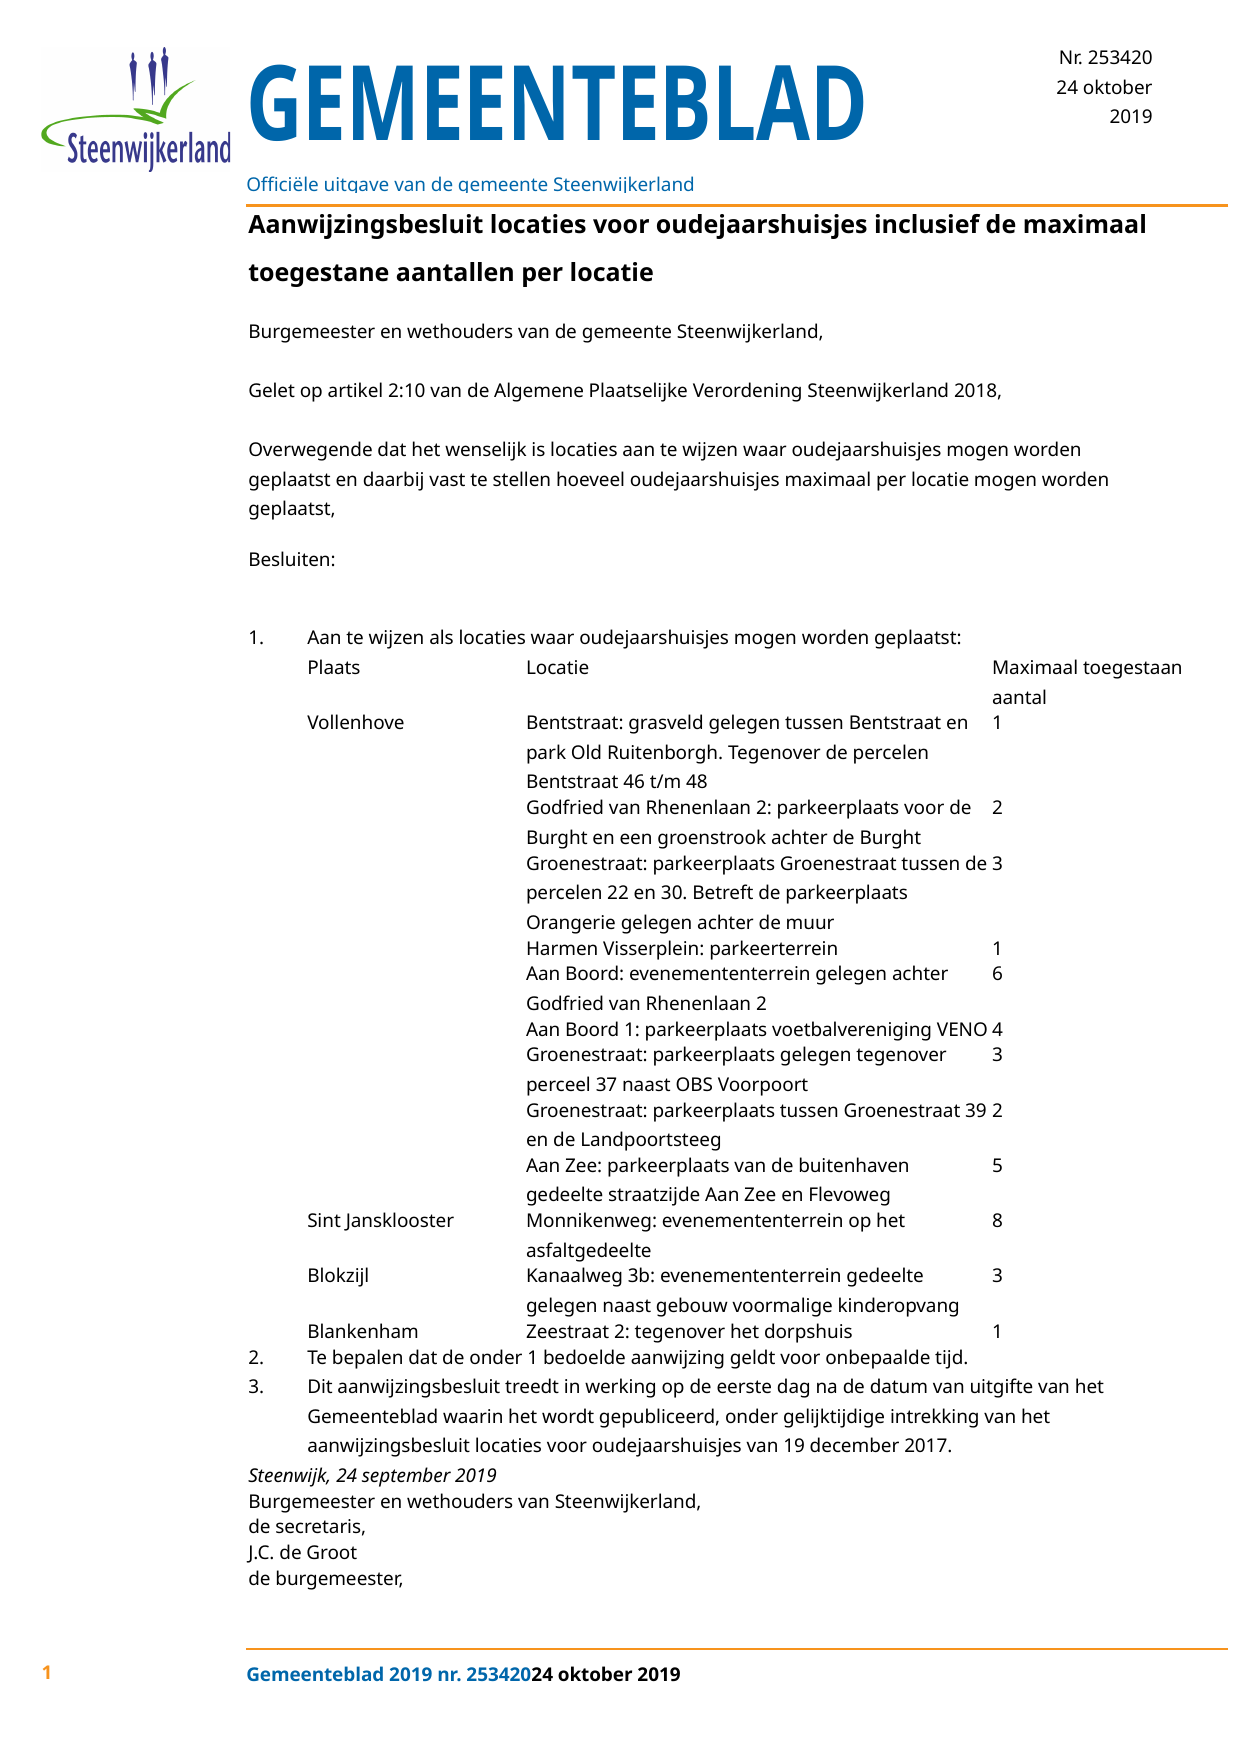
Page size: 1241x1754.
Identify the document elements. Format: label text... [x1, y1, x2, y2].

table_header Maximaal toegestaan aantal [992, 654, 1211, 709]
text Gelet op artikel 2:10 van de Algemene Plaatselijke Verordening Steenwijkerland 2018, [248, 377, 1152, 403]
table_header Plaats [307, 654, 526, 709]
table_cell 6 [992, 960, 1211, 1016]
table_cell Harmen Visserplein: parkeerterrein [526, 935, 992, 960]
table_cell Groenestraat: parkeerplaats Groenestraat tussen de percelen 22 en 30. Betreft de parkeerplaats Orangerie gelegen achter de muur [526, 850, 992, 935]
table_cell 1 [992, 935, 1211, 960]
text Steenwijk, 24 september 2019 [248, 1462, 1152, 1488]
table_cell Blokzijl [307, 1263, 526, 1318]
table_cell 1 [992, 1318, 1211, 1344]
table_cell [307, 795, 526, 850]
table_cell 1 [992, 710, 1211, 794]
table_cell [307, 1041, 526, 1097]
table_cell Kanaalweg 3b: evenemententerrein gedeelte gelegen naast gebouw voormalige kinderopvang [526, 1263, 992, 1318]
table_cell 8 [992, 1208, 1211, 1263]
table_cell 2 [992, 795, 1211, 850]
list Te bepalen dat de onder 1 bedoelde aanwijzing geldt voor onbepaalde tijd. [248, 1344, 1152, 1369]
text Overwegende dat het wenselijk is locaties aan te wijzen waar oudejaarshuisjes mogen worden geplaatst en daarbij vast te stellen hoeveel oudejaarshuisjes maximaal per locatie mogen worden geplaatst, [248, 436, 1152, 521]
text Burgemeester en wethouders van Steenwijkerland, [248, 1488, 1152, 1514]
table_cell Aan Boord: evenemententerrein gelegen achter Godfried van Rhenenlaan 2 [526, 960, 992, 1016]
table_cell Aan Boord 1: parkeerplaats voetbalvereniging VENO [526, 1016, 992, 1041]
text J.C. de Groot [248, 1539, 1152, 1565]
table_cell [307, 1152, 526, 1207]
table_cell 3 [992, 850, 1211, 935]
list Dit aanwijzingsbesluit treedt in werking op de eerste dag na de datum van uitgifte van het Gemeenteblad waarin het wordt gepubliceerd, onder gelijktijdige intrekking van het aanwijzingsbesluit locaties voor oudejaarshuisjes van 19 december 2017. [248, 1373, 1152, 1458]
table_cell Blankenham [307, 1318, 526, 1344]
table_cell Groenestraat: parkeerplaats gelegen tegenover perceel 37 naast OBS Voorpoort [526, 1041, 992, 1097]
table_cell [307, 1016, 526, 1041]
table_cell [307, 935, 526, 960]
table_cell Vollenhove [307, 710, 526, 794]
table_cell 3 [992, 1041, 1211, 1097]
table_cell [307, 850, 526, 935]
text Besluiten: [248, 546, 1152, 571]
table_header Locatie [526, 654, 992, 709]
text Aanwijzingsbesluit locaties voor oudejaarshuisjes inclusief de maximaal toegestane aantallen per locatie [248, 207, 1152, 288]
table_cell 4 [992, 1016, 1211, 1041]
table_cell Sint Jansklooster [307, 1208, 526, 1263]
table_cell Bentstraat: grasveld gelegen tussen Bentstraat en park Old Ruitenborgh. Tegenover de percelen Bentstraat 46 t/m 48 [526, 710, 992, 794]
list Aan te wijzen als locaties waar oudejaarshuisjes mogen worden geplaatst: [248, 624, 1152, 650]
table_cell Zeestraat 2: tegenover het dorpshuis [526, 1318, 992, 1344]
table_cell Aan Zee: parkeerplaats van de buitenhaven gedeelte straatzijde Aan Zee en Flevoweg [526, 1152, 992, 1207]
table_cell [307, 1097, 526, 1152]
table_cell Monnikenweg: evenemententerrein op het asfaltgedeelte [526, 1208, 992, 1263]
text Burgemeester en wethouders van de gemeente Steenwijkerland, [248, 318, 1152, 344]
table_cell 5 [992, 1152, 1211, 1207]
picture [41, 47, 231, 172]
table_cell Godfried van Rhenenlaan 2: parkeerplaats voor de Burght en een groenstrook achter de Burght [526, 795, 992, 850]
table_cell 3 [992, 1263, 1211, 1318]
table_cell 2 [992, 1097, 1211, 1152]
table_cell Groenestraat: parkeerplaats tussen Groenestraat 39 en de Landpoortsteeg [526, 1097, 992, 1152]
text de burgemeester, [248, 1565, 1152, 1591]
table_cell [307, 960, 526, 1016]
text de secretaris, [248, 1514, 1152, 1539]
